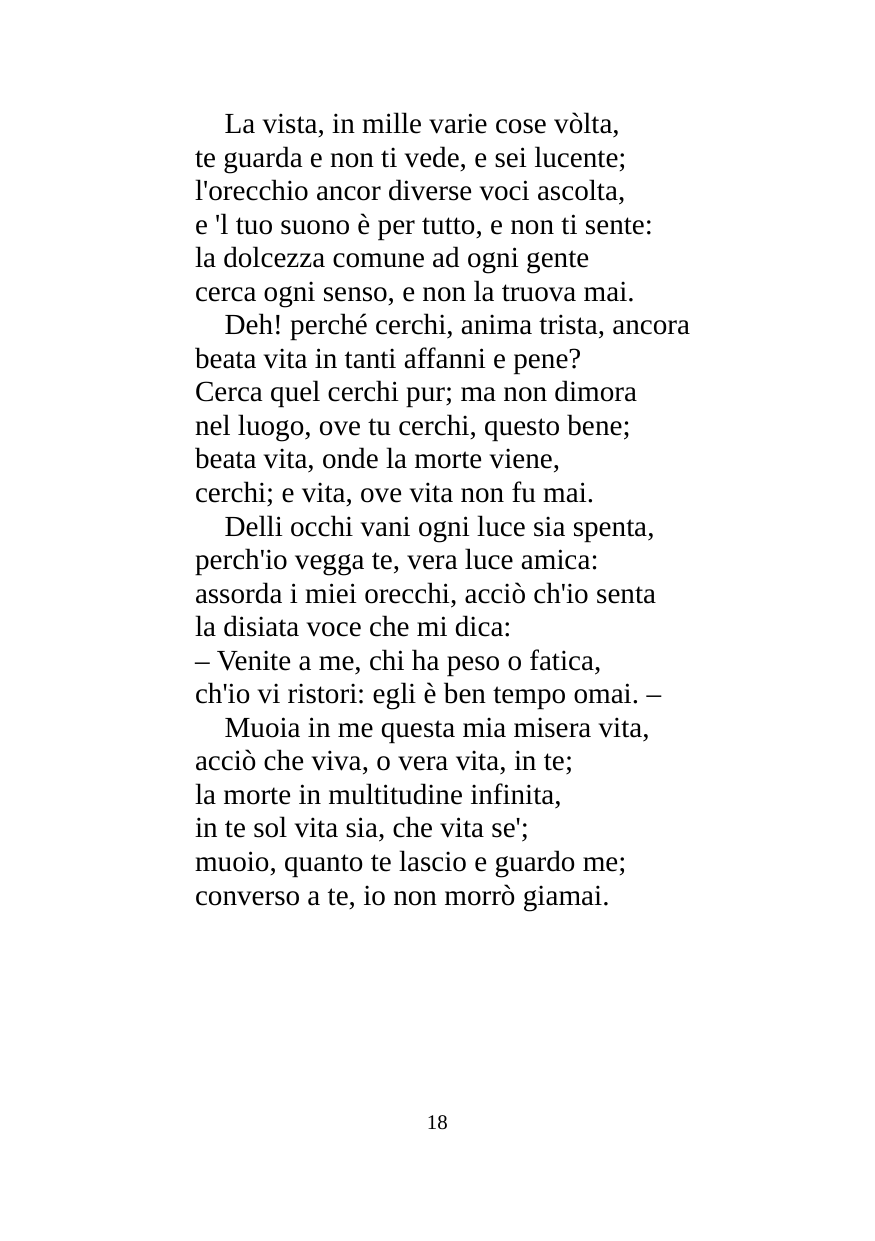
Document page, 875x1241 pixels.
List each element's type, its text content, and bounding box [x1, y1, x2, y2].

text Deh! perché cerchi, anima trista, ancora beata vita in tanti affanni e pene? Cerca quel cerchi pur; ma non dimora nel luogo, ove tu cerchi, questo bene; beata vita, onde la morte viene, cerchi; e vita, ove vita non fu mai. [195, 307, 768, 509]
text Delli occhi vani ogni luce sia spenta, perch'io vegga te, vera luce amica: assorda i miei orecchi, acciò ch'io senta la disiata voce che mi dica: – Venite a me, chi ha peso o fatica, ch'io vi ristori: egli è ben tempo omai. – [195, 509, 768, 710]
text La vista, in mille varie cose vòlta, te guarda e non ti vede, e sei lucente; l'orecchio ancor diverse voci ascolta, e 'l tuo suono è per tutto, e non ti sente: la dolcezza comune ad ogni gente cerca ogni senso, e non la truova mai. [195, 106, 768, 307]
text Muoia in me questa mia misera vita, acciò che viva, o vera vita, in te; la morte in multitudine infinita, in te sol vita sia, che vita se'; muoio, quanto te lascio e guardo me; converso a te, io non morrò giamai. [195, 710, 768, 911]
